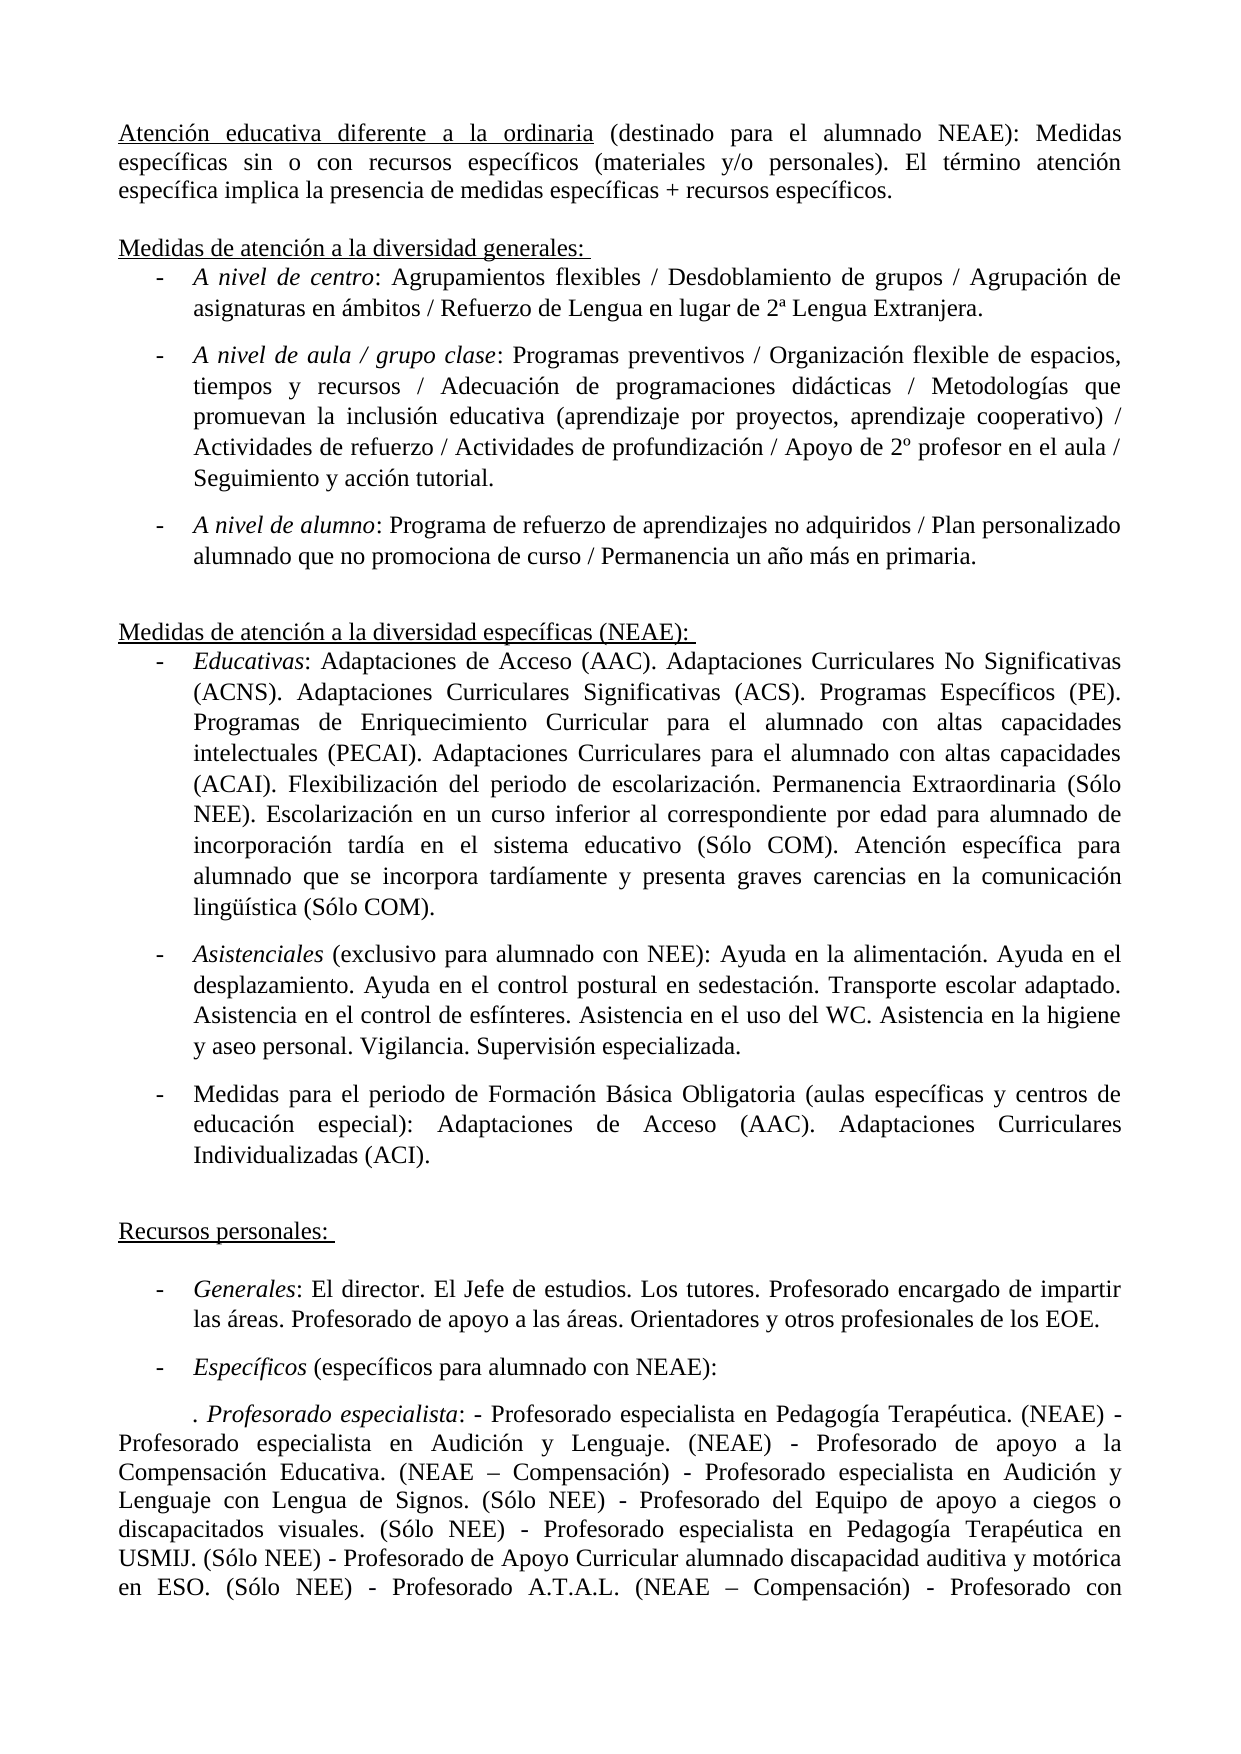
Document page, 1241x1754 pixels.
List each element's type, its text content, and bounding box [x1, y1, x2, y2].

text Medidas de atención a la diversidad específicas (NEAE): [118, 617, 1122, 646]
list A nivel de aula / grupo clase: Programas preventivos / Organización flexible de espacios, tiempos y recursos / Adecuación de programaciones didácticas / Metodologías que promuevan la inclusión educativa (aprendizaje por proyectos, aprendizaje cooperativo) / Actividades de refuerzo / Actividades de profundización / Apoyo de 2º profesor en el aula / Seguimiento y acción tutorial. [156, 340, 1122, 492]
list Educativas: Adaptaciones de Acceso (AAC). Adaptaciones Curriculares No Significativas (ACNS). Adaptaciones Curriculares Significativas (ACS). Programas Específicos (PE). Programas de Enriquecimiento Curricular para el alumnado con altas capacidades intelectuales (PECAI). Adaptaciones Curriculares para el alumnado con altas capacidades (ACAI). Flexibilización del periodo de escolarización. Permanencia Extraordinaria (Sólo NEE). Escolarización en un curso inferior al correspondiente por edad para alumnado de incorporación tardía en el sistema educativo (Sólo COM). Atención específica para alumnado que se incorpora tardíamente y presenta graves carencias en la comunicación lingüística (Sólo COM). [156, 646, 1122, 921]
text . Profesorado especialista: - Profesorado especialista en Pedagogía Terapéutica. (NEAE) - Profesorado especialista en Audición y Lenguaje. (NEAE) - Profesorado de apoyo a la Compensación Educativa. (NEAE – Compensación) - Profesorado especialista en Audición y Lenguaje con Lengua de Signos. (Sólo NEE) - Profesorado del Equipo de apoyo a ciegos o discapacitados visuales. (Sólo NEE) - Profesorado especialista en Pedagogía Terapéutica en USMIJ. (Sólo NEE) - Profesorado de Apoyo Curricular alumnado discapacidad auditiva y motórica en ESO. (Sólo NEE) - Profesorado A.T.A.L. (NEAE – Compensación) - Profesorado con [118, 1399, 1122, 1601]
list Medidas para el periodo de Formación Básica Obligatoria (aulas específicas y centros de educación especial): Adaptaciones de Acceso (AAC). Adaptaciones Curriculares Individualizadas (ACI). [156, 1079, 1122, 1169]
list A nivel de centro: Agrupamientos flexibles / Desdoblamiento de grupos / Agrupación de asignaturas en ámbitos / Refuerzo de Lengua en lugar de 2ª Lengua Extranjera. [156, 262, 1122, 321]
list Específicos (específicos para alumnado con NEAE): [156, 1352, 1122, 1381]
text Atención educativa diferente a la ordinaria (destinado para el alumnado NEAE): Medidas específicas sin o con recursos específicos (materiales y/o personales). El término atención específica implica la presencia de medidas específicas + recursos específicos. [118, 118, 1122, 204]
list Asistenciales (exclusivo para alumnado con NEE): Ayuda en la alimentación. Ayuda en el desplazamiento. Ayuda en el control postural en sedestación. Transporte escolar adaptado. Asistencia en el control de esfínteres. Asistencia en el uso del WC. Asistencia en la higiene y aseo personal. Vigilancia. Supervisión especializada. [156, 939, 1122, 1060]
text Medidas de atención a la diversidad generales: [118, 233, 1122, 262]
list Generales: El director. El Jefe de estudios. Los tutores. Profesorado encargado de impartir las áreas. Profesorado de apoyo a las áreas. Orientadores y otros profesionales de los EOE. [156, 1274, 1122, 1333]
list A nivel de alumno: Programa de refuerzo de aprendizajes no adquiridos / Plan personalizado alumnado que no promociona de curso / Permanencia un año más en primaria. [156, 510, 1122, 570]
text Recursos personales: [118, 1216, 1122, 1245]
